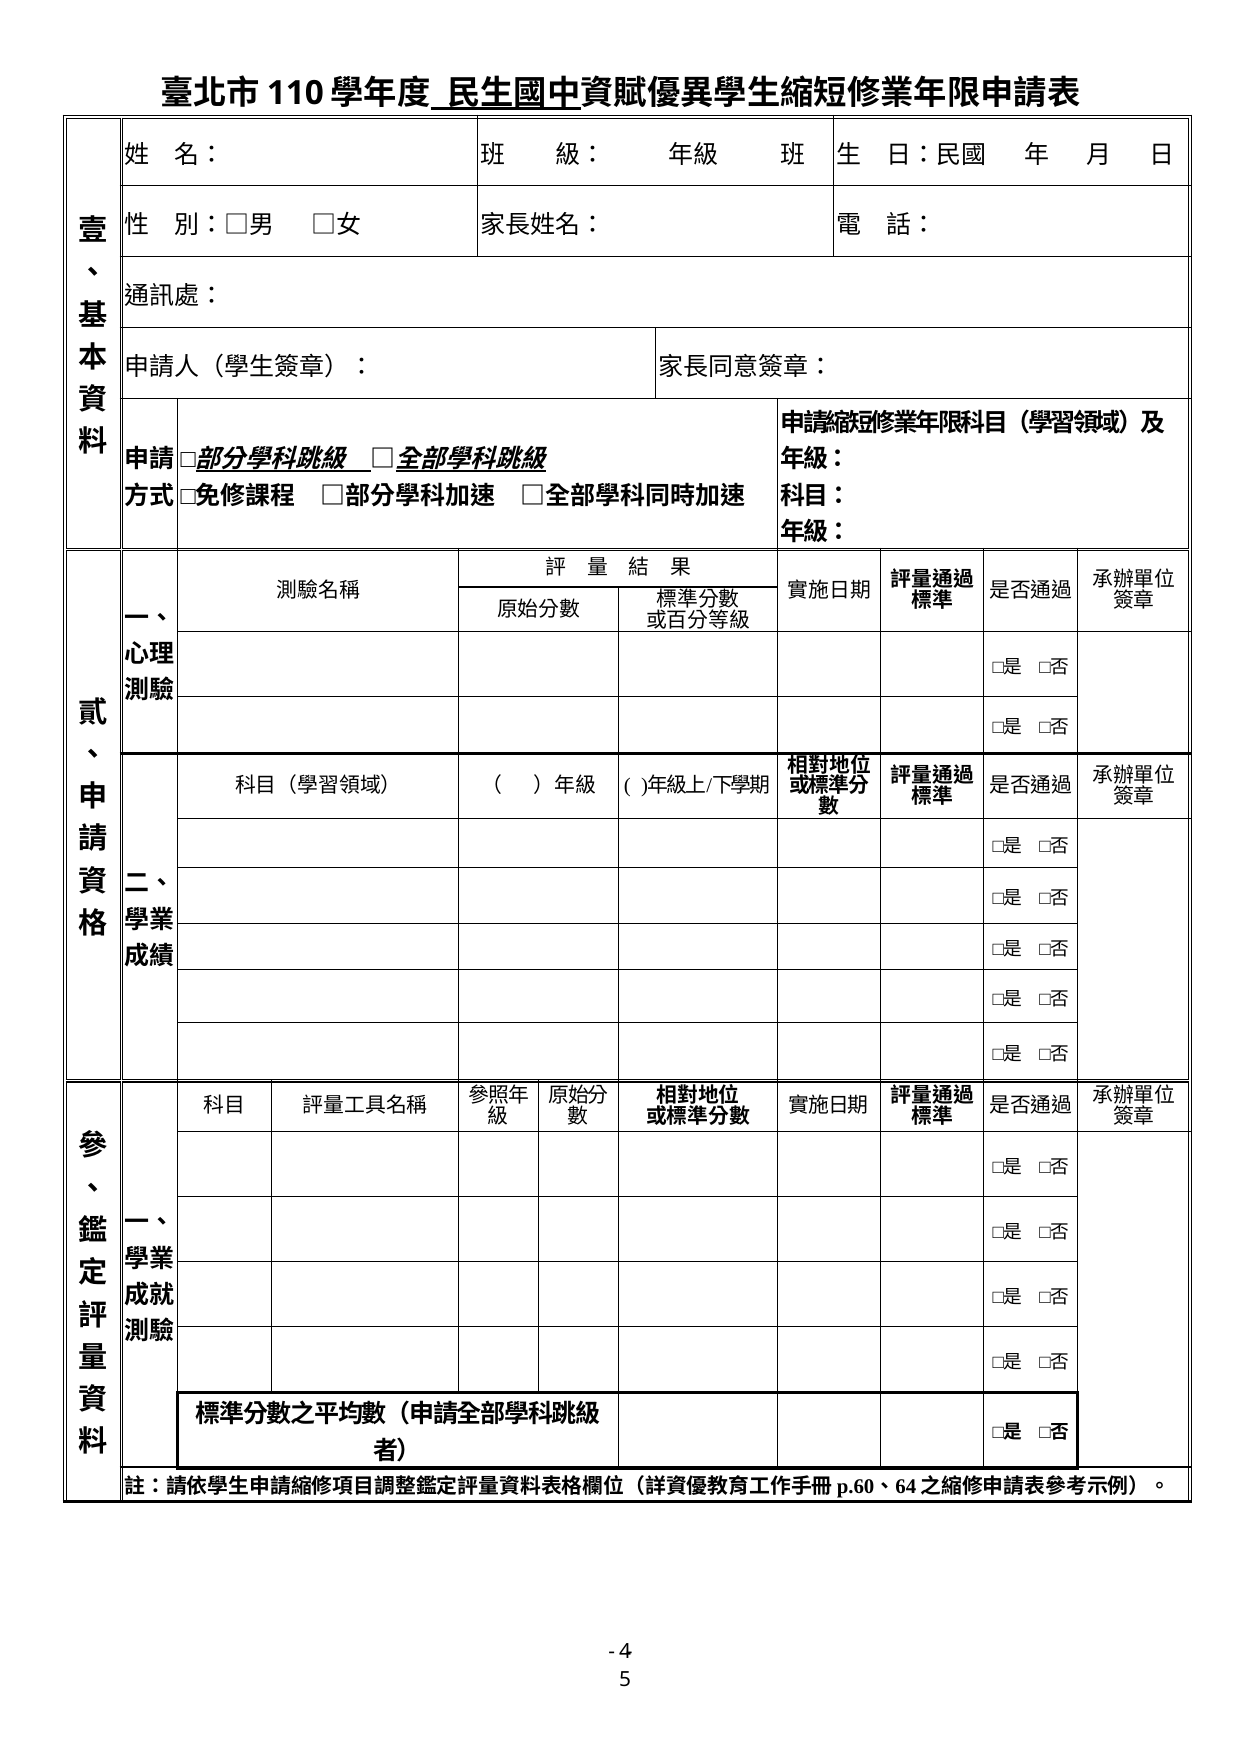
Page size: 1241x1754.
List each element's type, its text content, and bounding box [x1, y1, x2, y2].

table_cell □否 [1031, 632, 1077, 696]
table_cell [881, 1132, 983, 1196]
table_cell □否 [1031, 697, 1077, 752]
table_cell [881, 1023, 983, 1079]
table_cell [459, 1327, 538, 1391]
table_cell 一、 心理測驗 [123, 551, 177, 752]
table_cell [778, 1132, 880, 1196]
table_cell 評 量 結 果 [459, 551, 777, 586]
table_cell □是 [984, 924, 1031, 969]
table_cell [1078, 819, 1188, 1079]
table_cell [459, 924, 618, 969]
table_cell □是 [984, 632, 1031, 696]
table_cell ( )年級上/下學期 [619, 755, 777, 818]
table_cell □否 [1031, 819, 1077, 867]
table_cell 申請方式 [123, 399, 177, 548]
table_cell [778, 819, 880, 867]
table_cell 標準分數 或百分等級 [619, 588, 777, 631]
table_cell [619, 632, 777, 696]
table_cell [778, 1262, 880, 1326]
table_cell 註：請依學生申請縮修項目調整鑑定評量資料表格欄位（詳資優教育工作手冊p.60、64之縮修申請表參考示例）。 [123, 1468, 1188, 1500]
table_cell 是否通過 [984, 755, 1077, 818]
table_cell [778, 970, 880, 1022]
table_cell □是 [984, 868, 1031, 922]
table_cell [778, 1394, 880, 1466]
table_cell [778, 697, 880, 752]
table_cell [539, 1132, 618, 1196]
table_cell [178, 868, 458, 922]
table_cell 參 、 鑑定評量資料 [67, 1083, 120, 1500]
table_cell [619, 697, 777, 752]
table_cell [539, 1327, 618, 1391]
table_cell [459, 1197, 538, 1261]
table_cell [778, 1023, 880, 1079]
table_cell 二、學業成績 [123, 755, 177, 1079]
table_cell [881, 1197, 983, 1261]
table_cell □是 [984, 1327, 1031, 1391]
table_cell 貳 、 申請資格 [67, 551, 120, 1079]
table_cell 承辦單位 簽章 [1078, 755, 1188, 818]
table_cell [778, 1197, 880, 1261]
table_cell □否 [1031, 1197, 1077, 1261]
table_cell □是 [984, 1262, 1031, 1326]
table_cell □否 [1031, 924, 1077, 969]
table_cell 家長姓名： [478, 186, 833, 256]
table_cell 評量通過標準 [881, 1083, 983, 1131]
table_cell [619, 1023, 777, 1079]
table_cell [881, 632, 983, 696]
table_header 壹 、 基 本 資 料 [67, 119, 120, 548]
table_cell 家長同意簽章： [656, 328, 1188, 398]
table_cell □部分學科跳級 □全部學科跳級 □免修課程 □部分學科加速 □全部學科同時加速 [178, 399, 777, 548]
table_cell □否 [1031, 970, 1077, 1022]
table_cell [539, 1197, 618, 1261]
table_cell □是 [984, 970, 1031, 1022]
table_cell 科目 [178, 1083, 271, 1131]
table_cell [459, 697, 618, 752]
table_cell 評量工具名稱 [272, 1083, 458, 1131]
table_cell [778, 1327, 880, 1391]
table_cell 通訊處： [123, 257, 1188, 327]
table_cell □是 [984, 697, 1031, 752]
table_cell [539, 1262, 618, 1326]
table_cell [178, 1262, 271, 1326]
table_cell [619, 1327, 777, 1391]
table_cell 標準分數之平均數（申請全部學科跳級者） [179, 1394, 618, 1466]
table_cell [178, 1327, 271, 1391]
table_cell [459, 970, 618, 1022]
text 臺北市110學年度 民生國中資賦優異學生縮短修業年限申請表 [118, 66, 1122, 114]
table_cell 一、學業成就測驗 [123, 1083, 177, 1466]
table_cell □否 [1031, 1023, 1077, 1079]
table_cell [1078, 1132, 1188, 1466]
table_cell [459, 1023, 618, 1079]
table_cell 評量通過標準 [881, 551, 983, 631]
table_cell [178, 697, 458, 752]
table_cell [619, 1197, 777, 1261]
table_cell 科目（學習領域） [178, 755, 458, 818]
table_cell [881, 868, 983, 922]
table_cell [881, 819, 983, 867]
table_cell 承辦單位 簽章 [1078, 1083, 1188, 1131]
table_cell [619, 1262, 777, 1326]
table_cell [178, 1023, 458, 1079]
table_cell 承辦單位 簽章 [1078, 551, 1188, 631]
table_cell [459, 819, 618, 867]
table_cell □否 [1031, 1132, 1077, 1196]
table_cell 測驗名稱 [178, 551, 458, 631]
table_cell [459, 1132, 538, 1196]
table_cell [178, 1197, 271, 1261]
table_header 姓 名： [123, 119, 477, 185]
table_cell 實施日期 [778, 551, 880, 631]
table_cell □是 [984, 1197, 1031, 1261]
table_cell [619, 1394, 777, 1466]
table_cell 原始分數 [539, 1083, 618, 1131]
table_cell [881, 697, 983, 752]
table_cell [619, 819, 777, 867]
table_cell [272, 1197, 458, 1261]
table_cell 相對地位 或標準分數 [619, 1083, 777, 1131]
table_cell 是否通過 [984, 1083, 1077, 1131]
table_cell □是 [984, 1394, 1031, 1466]
table_cell [178, 1132, 271, 1196]
table_cell □否 [1031, 868, 1077, 922]
table_cell [272, 1132, 458, 1196]
table_cell 實施日期 [778, 1083, 880, 1131]
table_cell [178, 632, 458, 696]
table_cell 電 話： [834, 186, 1188, 256]
table_cell [778, 632, 880, 696]
table_cell [459, 632, 618, 696]
table_cell [619, 868, 777, 922]
table_cell [178, 819, 458, 867]
table_cell □是 [984, 1132, 1031, 1196]
table_cell [619, 1132, 777, 1196]
table_cell [272, 1262, 458, 1326]
table_cell □否 [1031, 1262, 1077, 1326]
table_cell 性 別：□男 □女 [123, 186, 477, 256]
table_cell [881, 1327, 983, 1391]
table_header 班 級： 年級 班 [478, 119, 833, 185]
table_cell （ ）年級 [459, 755, 618, 818]
table_header 生 日：民國 年 月 日 [834, 119, 1188, 185]
table_cell [459, 868, 618, 922]
table_cell [881, 970, 983, 1022]
table_cell [459, 1262, 538, 1326]
table_cell 是否通過 [984, 551, 1077, 631]
table_cell [619, 970, 777, 1022]
table_cell □是 [984, 1023, 1031, 1079]
table_cell [178, 970, 458, 1022]
table_cell □否 [1031, 1327, 1077, 1391]
table_cell □否 [1031, 1394, 1076, 1466]
table_cell [881, 924, 983, 969]
table_cell □是 [984, 819, 1031, 867]
table_cell 相對地位或標準分數 [778, 755, 880, 818]
table_cell [881, 1394, 983, 1466]
table_cell 原始分數 [459, 588, 618, 631]
table_cell [881, 1262, 983, 1326]
table_cell 申請人（學生簽章）： [123, 328, 655, 398]
table_cell [619, 924, 777, 969]
table_cell [1078, 632, 1188, 752]
table_cell [778, 868, 880, 922]
table_cell [778, 924, 880, 969]
table_cell 參照年級 [459, 1083, 538, 1131]
table_cell 評量通過標準 [881, 755, 983, 818]
table_cell [178, 924, 458, 969]
table_cell [272, 1327, 458, 1391]
table_cell 申請縮短修業年限科目（學習領域）及年級： 科目： 年級： [778, 399, 1188, 548]
